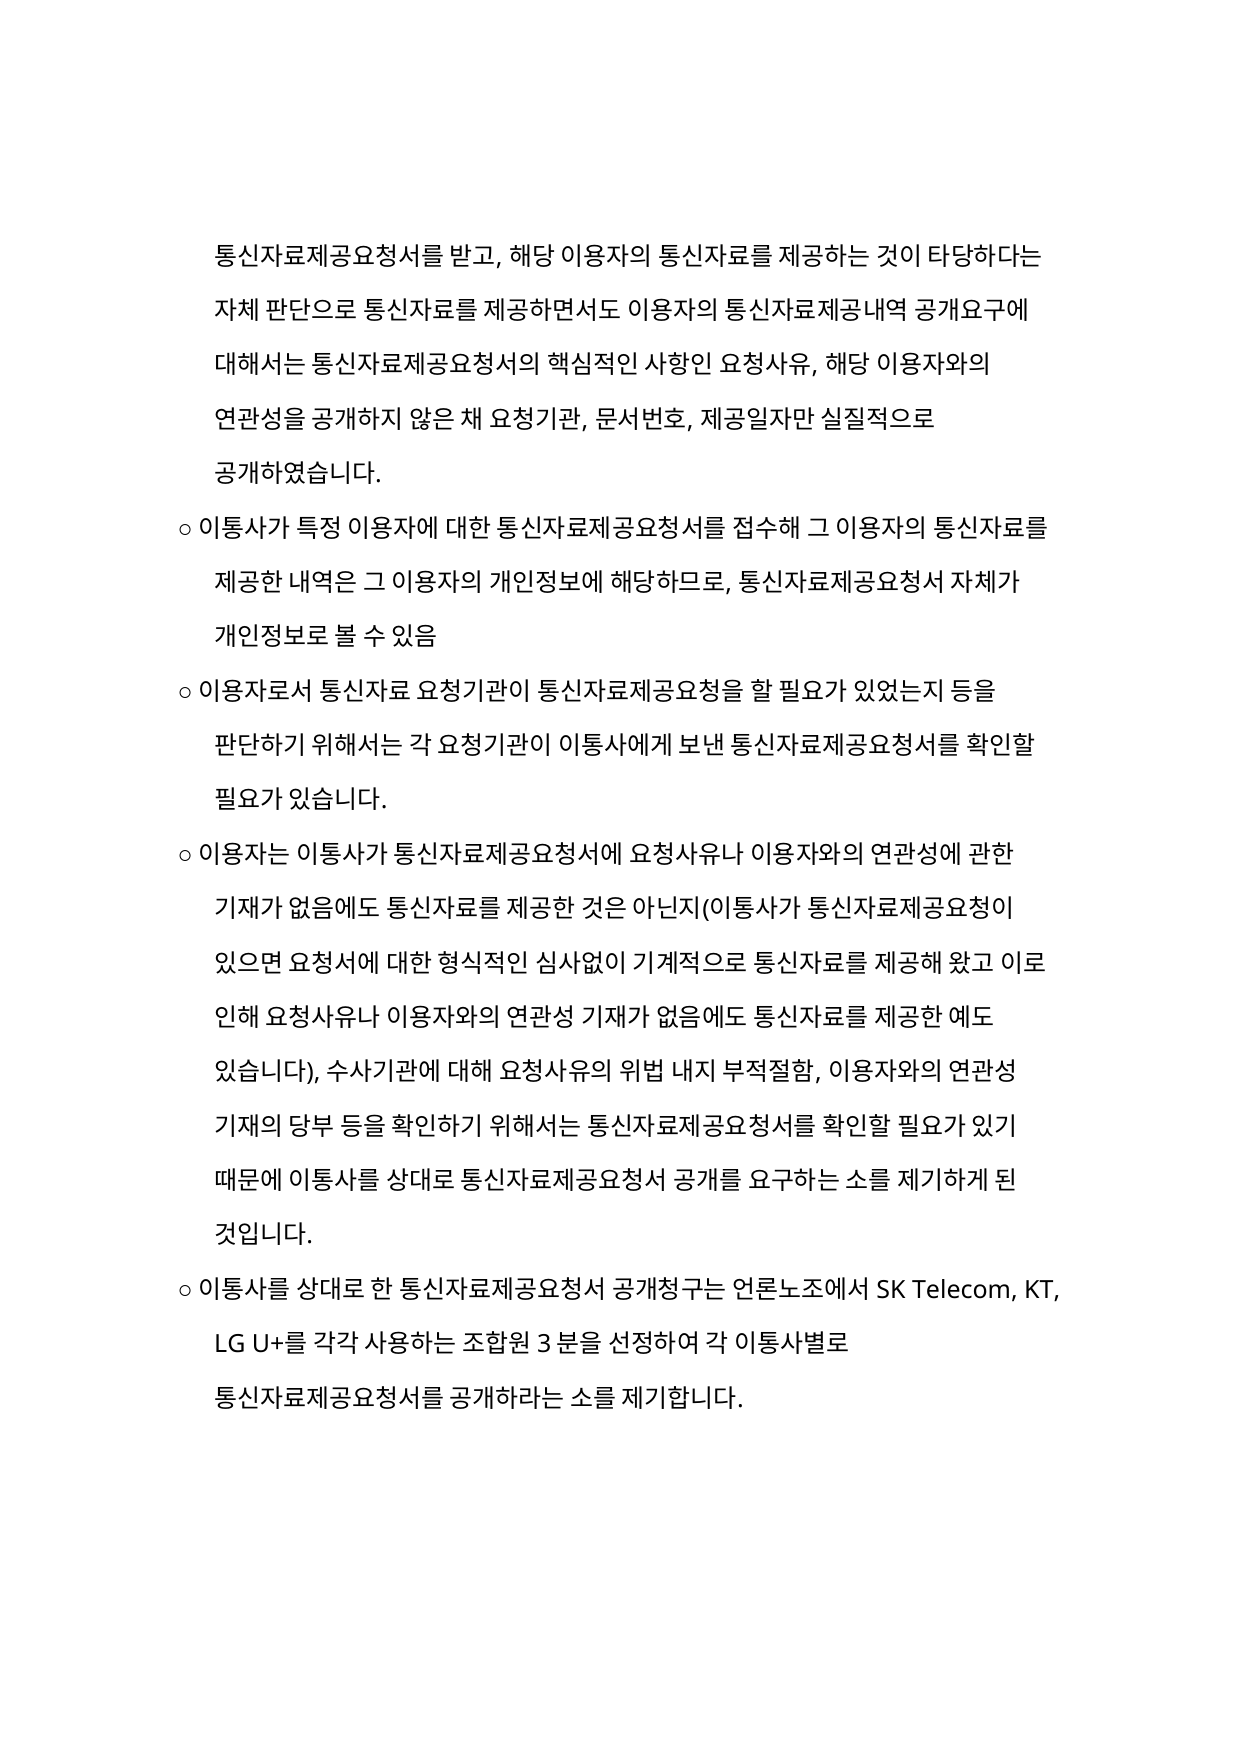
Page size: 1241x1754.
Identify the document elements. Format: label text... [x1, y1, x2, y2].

text 통신자료제공요청서를 받고, 해당 이용자의 통신자료를 제공하는 것이 타당하다는 자체 판단으로 통신자료를 제공하면서도 이용자의 통신자료제공내역 공개요구에 대해서는 통신자료제공요청서의 핵심적인 사항인 요청사유, 해당 이용자와의 연관성을 공개하지 않은 채 요청기관, 문서번호, 제공일자만 실질적으로 공개하였습니다. [177, 236, 1063, 490]
text ○ 이통사가 특정 이용자에 대한 통신자료제공요청서를 접수해 그 이용자의 통신자료를 제공한 내역은 그 이용자의 개인정보에 해당하므로, 통신자료제공요청서 자체가 개인정보로 볼 수 있음 [177, 508, 1063, 653]
text ○ 이용자로서 통신자료 요청기관이 통신자료제공요청을 할 필요가 있었는지 등을 판단하기 위해서는 각 요청기관이 이통사에게 보낸 통신자료제공요청서를 확인할 필요가 있습니다. [177, 671, 1063, 816]
text ○ 이용자는 이통사가 통신자료제공요청서에 요청사유나 이용자와의 연관성에 관한 기재가 없음에도 통신자료를 제공한 것은 아닌지(이통사가 통신자료제공요청이 있으면 요청서에 대한 형식적인 심사없이 기계적으로 통신자료를 제공해 왔고 이로 인해 요청사유나 이용자와의 연관성 기재가 없음에도 통신자료를 제공한 예도 있습니다), 수사기관에 대해 요청사유의 위법 내지 부적절함, 이용자와의 연관성 기재의 당부 등을 확인하기 위해서는 통신자료제공요청서를 확인할 필요가 있기 때문에 이통사를 상대로 통신자료제공요청서 공개를 요구하는 소를 제기하게 된 것입니다. [177, 834, 1063, 1251]
text ○ 이통사를 상대로 한 통신자료제공요청서 공개청구는 언론노조에서 SK Telecom, KT, LG U+를 각각 사용하는 조합원 3분을 선정하여 각 이통사별로 통신자료제공요청서를 공개하라는 소를 제기합니다. [177, 1269, 1063, 1414]
